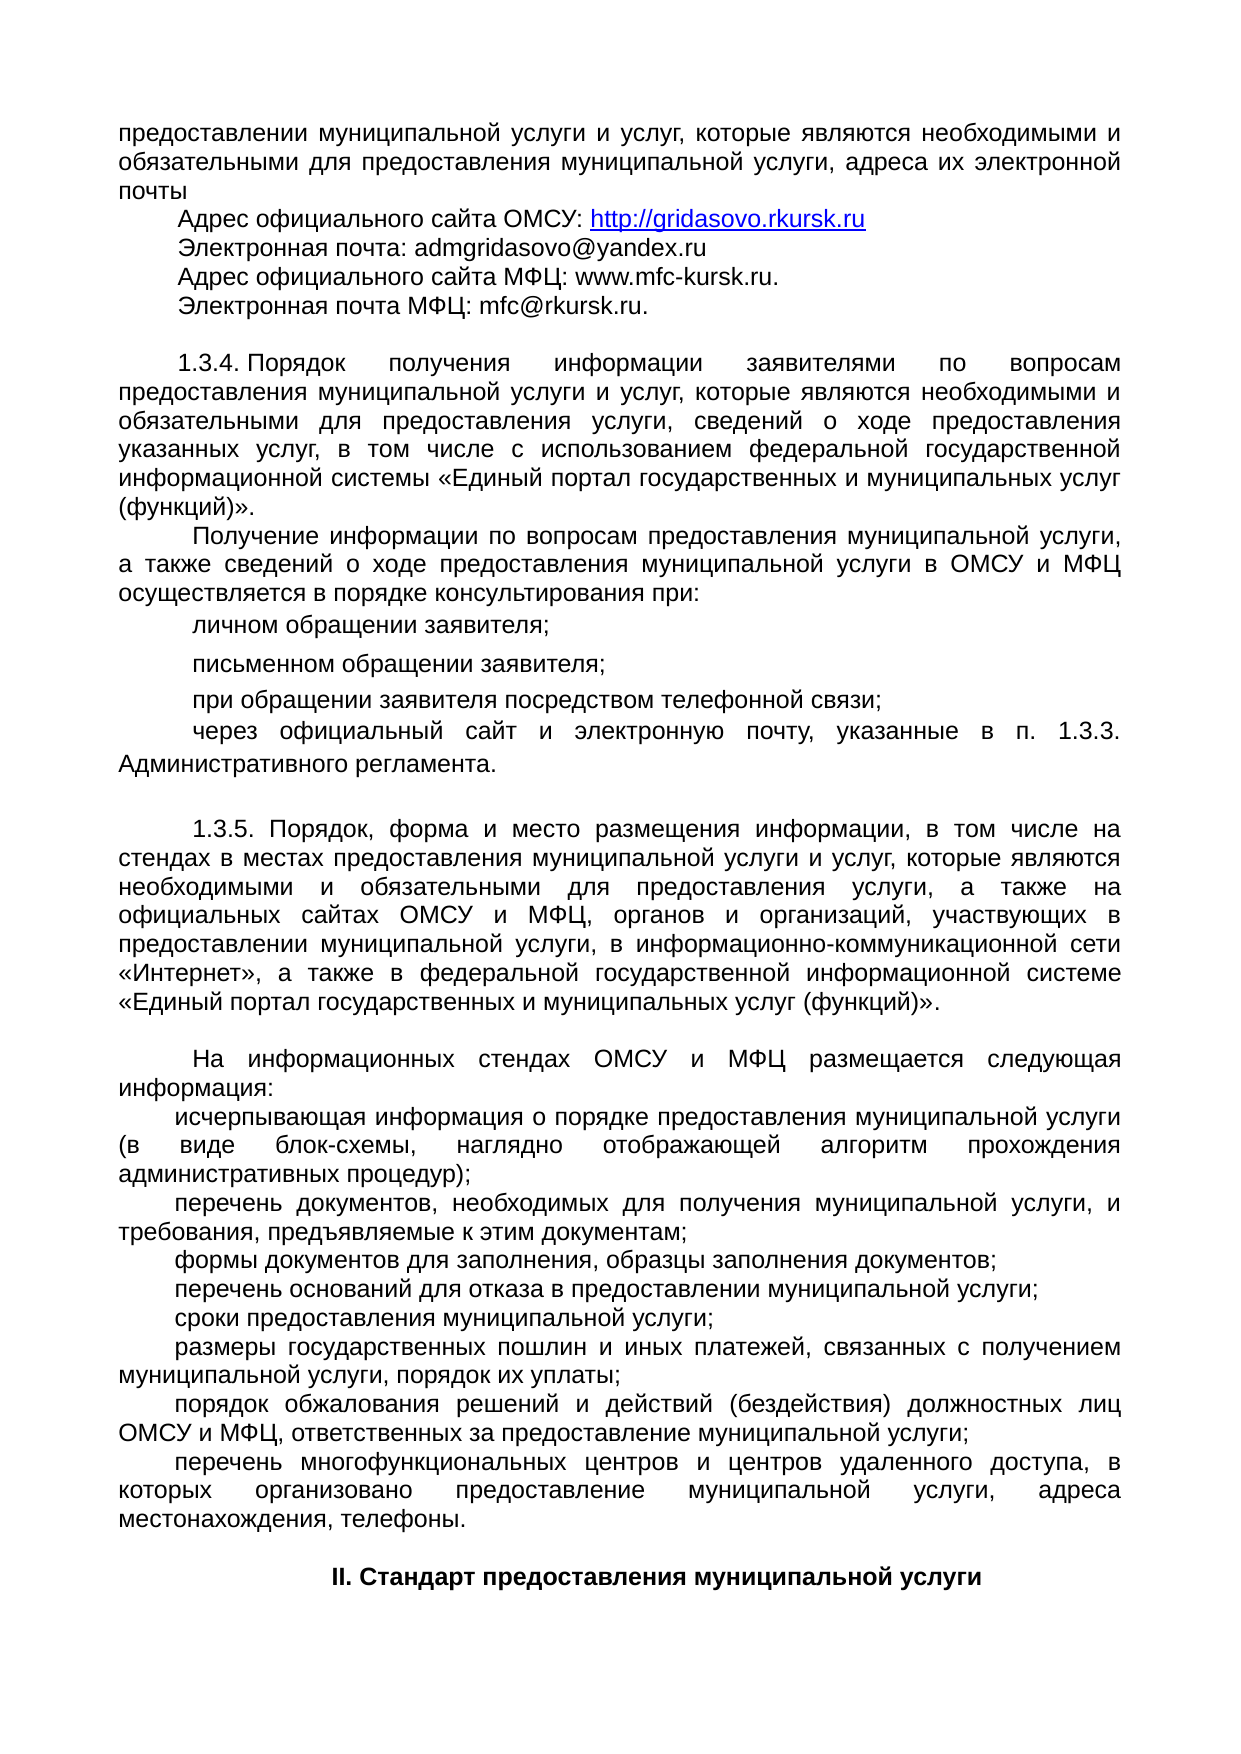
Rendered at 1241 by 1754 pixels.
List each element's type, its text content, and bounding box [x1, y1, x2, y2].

text На информационных стендах ОМСУ и МФЦ размещается следующая информация: [118, 1044, 1122, 1101]
text II. Стандарт предоставления муниципальной услуги [118, 1561, 1122, 1590]
text Получение информации по вопросам предоставления муниципальной услуги, а также сведений о ходе предоставления муниципальной услуги в ОМСУ и МФЦ осуществляется в порядке консультирования при: [118, 521, 1122, 607]
text предоставлении муниципальной услуги и услуг, которые являются необходимыми и обязательными для предоставления муниципальной услуги, адреса их электронной почты [118, 118, 1122, 204]
text размеры государственных пошлин и иных платежей, связанных с получением муниципальной услуги, порядок их уплаты; [118, 1331, 1122, 1389]
text перечень оснований для отказа в предоставлении муниципальной услуги; [118, 1274, 1122, 1303]
text Адрес официального сайта МФЦ: www.mfc-kursk.ru. [118, 262, 1122, 291]
text личном обращении заявителя; [118, 610, 1122, 638]
text через официальный сайт и электронную почту, указанные в п. 1.3.3. Административного регламента. [118, 716, 1122, 778]
text при обращении заявителя посредством телефонной связи; [118, 684, 1122, 713]
text порядок обжалования решений и действий (бездействия) должностных лиц ОМСУ и МФЦ, ответственных за предоставление муниципальной услуги; [118, 1389, 1122, 1446]
text формы документов для заполнения, образцы заполнения документов; [118, 1245, 1122, 1274]
text исчерпывающая информация о порядке предоставления муниципальной услуги (в виде блок-схемы, наглядно отображающей алгоритм прохождения административных процедур); [118, 1101, 1122, 1188]
text письменном обращении заявителя; [118, 649, 1122, 677]
text Электронная почта: admgridasovo@yandex.ru [118, 233, 1122, 262]
text перечень многофункциональных центров и центров удаленного доступа, в которых организовано предоставление муниципальной услуги, адреса местонахождения, телефоны. [118, 1446, 1122, 1533]
text 1.3.4. Порядок получения информации заявителями по вопросам предоставления муниципальной услуги и услуг, которые являются необходимыми и обязательными для предоставления услуги, сведений о ходе предоставления указанных услуг, в том числе с использованием федеральной государственной информационной системы «Единый портал государственных и муниципальных услуг (функций)». [118, 348, 1122, 521]
text Электронная почта МФЦ: mfc@rkursk.ru. [118, 291, 1122, 319]
text сроки предоставления муниципальной услуги; [118, 1303, 1122, 1331]
text Адрес официального сайта ОМСУ: http://gridasovo.rkursk.ru [118, 204, 1122, 233]
text перечень документов, необходимых для получения муниципальной услуги, и требования, предъявляемые к этим документам; [118, 1188, 1122, 1245]
text 1.3.5. Порядок, форма и место размещения информации, в том числе на стендах в местах предоставления муниципальной услуги и услуг, которые являются необходимыми и обязательными для предоставления услуги, а также на официальных сайтах ОМСУ и МФЦ, органов и организаций, участвующих в предоставлении муниципальной услуги, в информационно-коммуникационной сети «Интернет», а также в федеральной государственной информационной системе «Единый портал государственных и муниципальных услуг (функций)». [118, 814, 1122, 1015]
